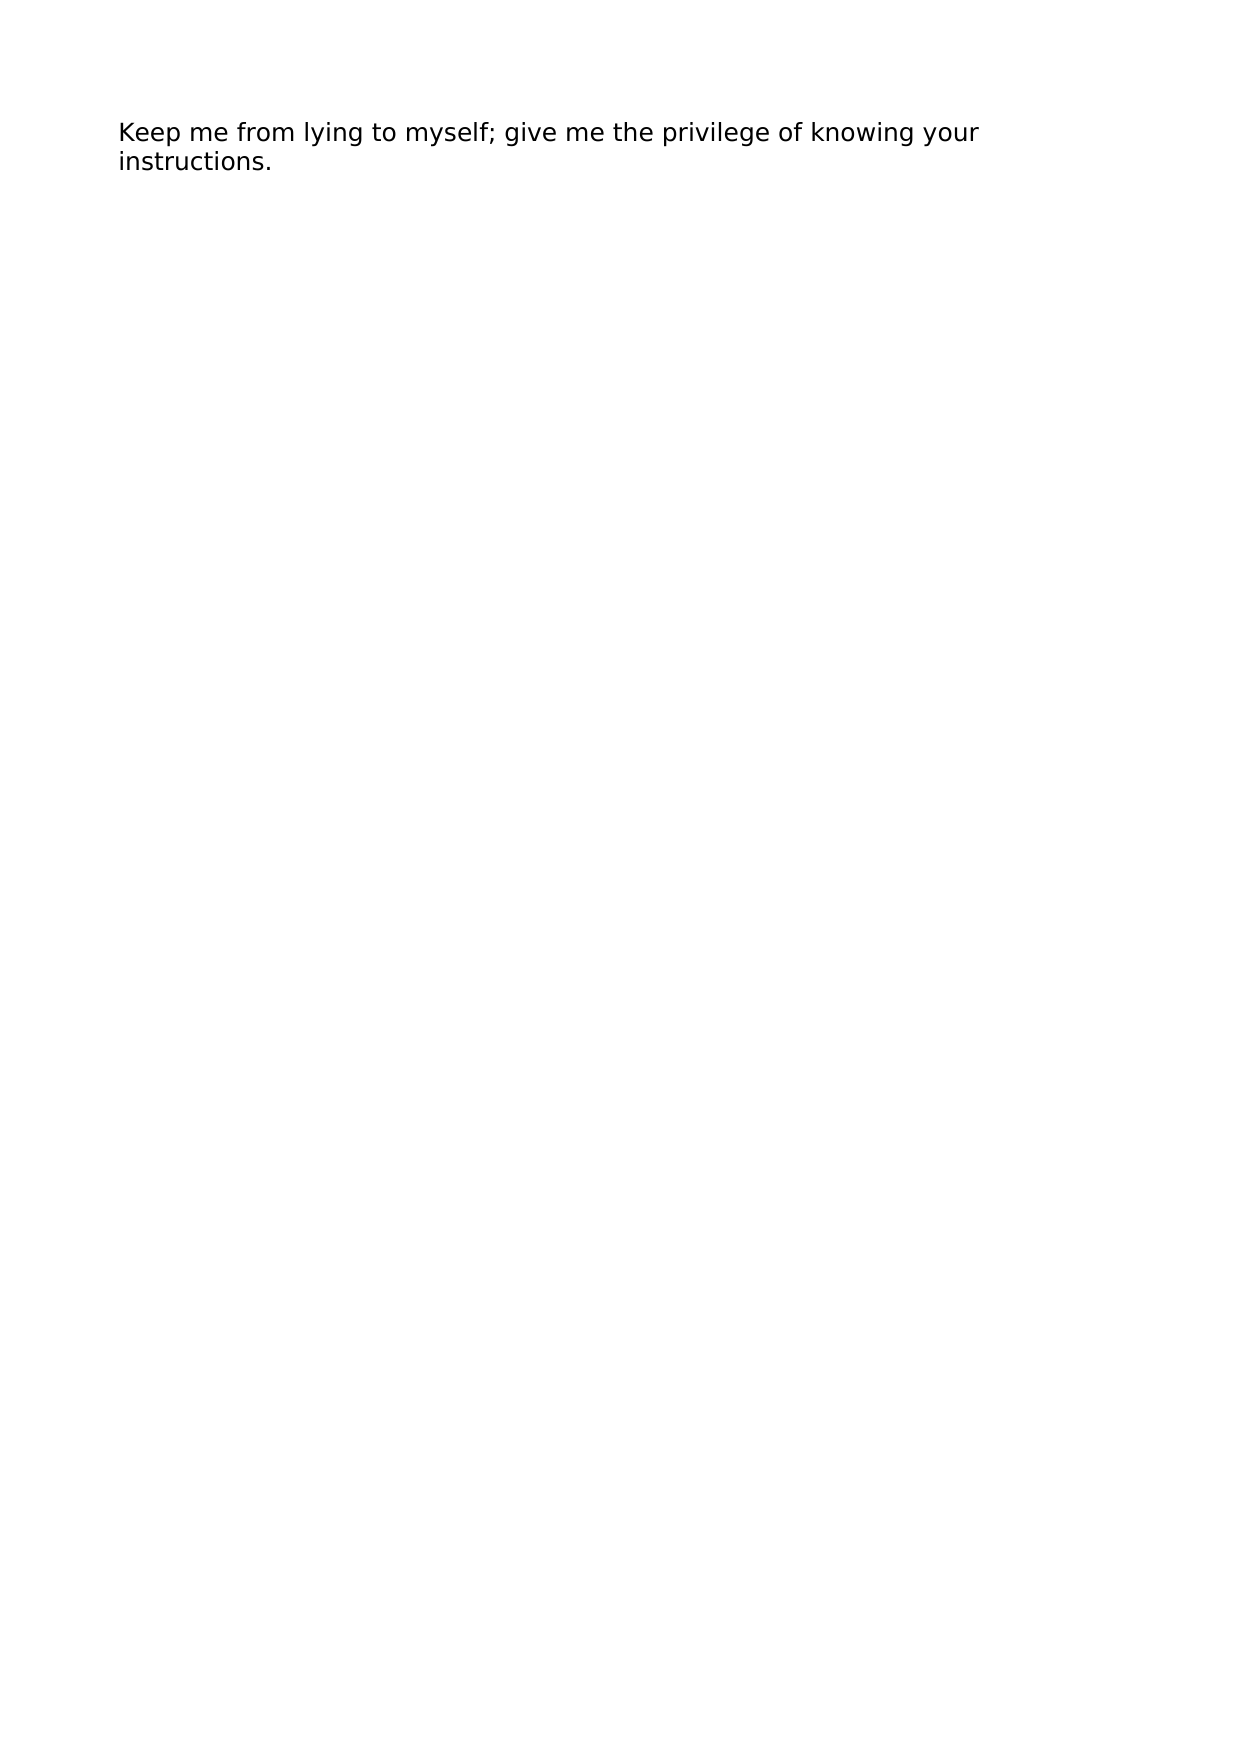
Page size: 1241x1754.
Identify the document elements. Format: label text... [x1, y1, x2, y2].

text Keep me from lying to myself; give me the privilege of knowing your instructions. [118, 118, 1122, 176]
